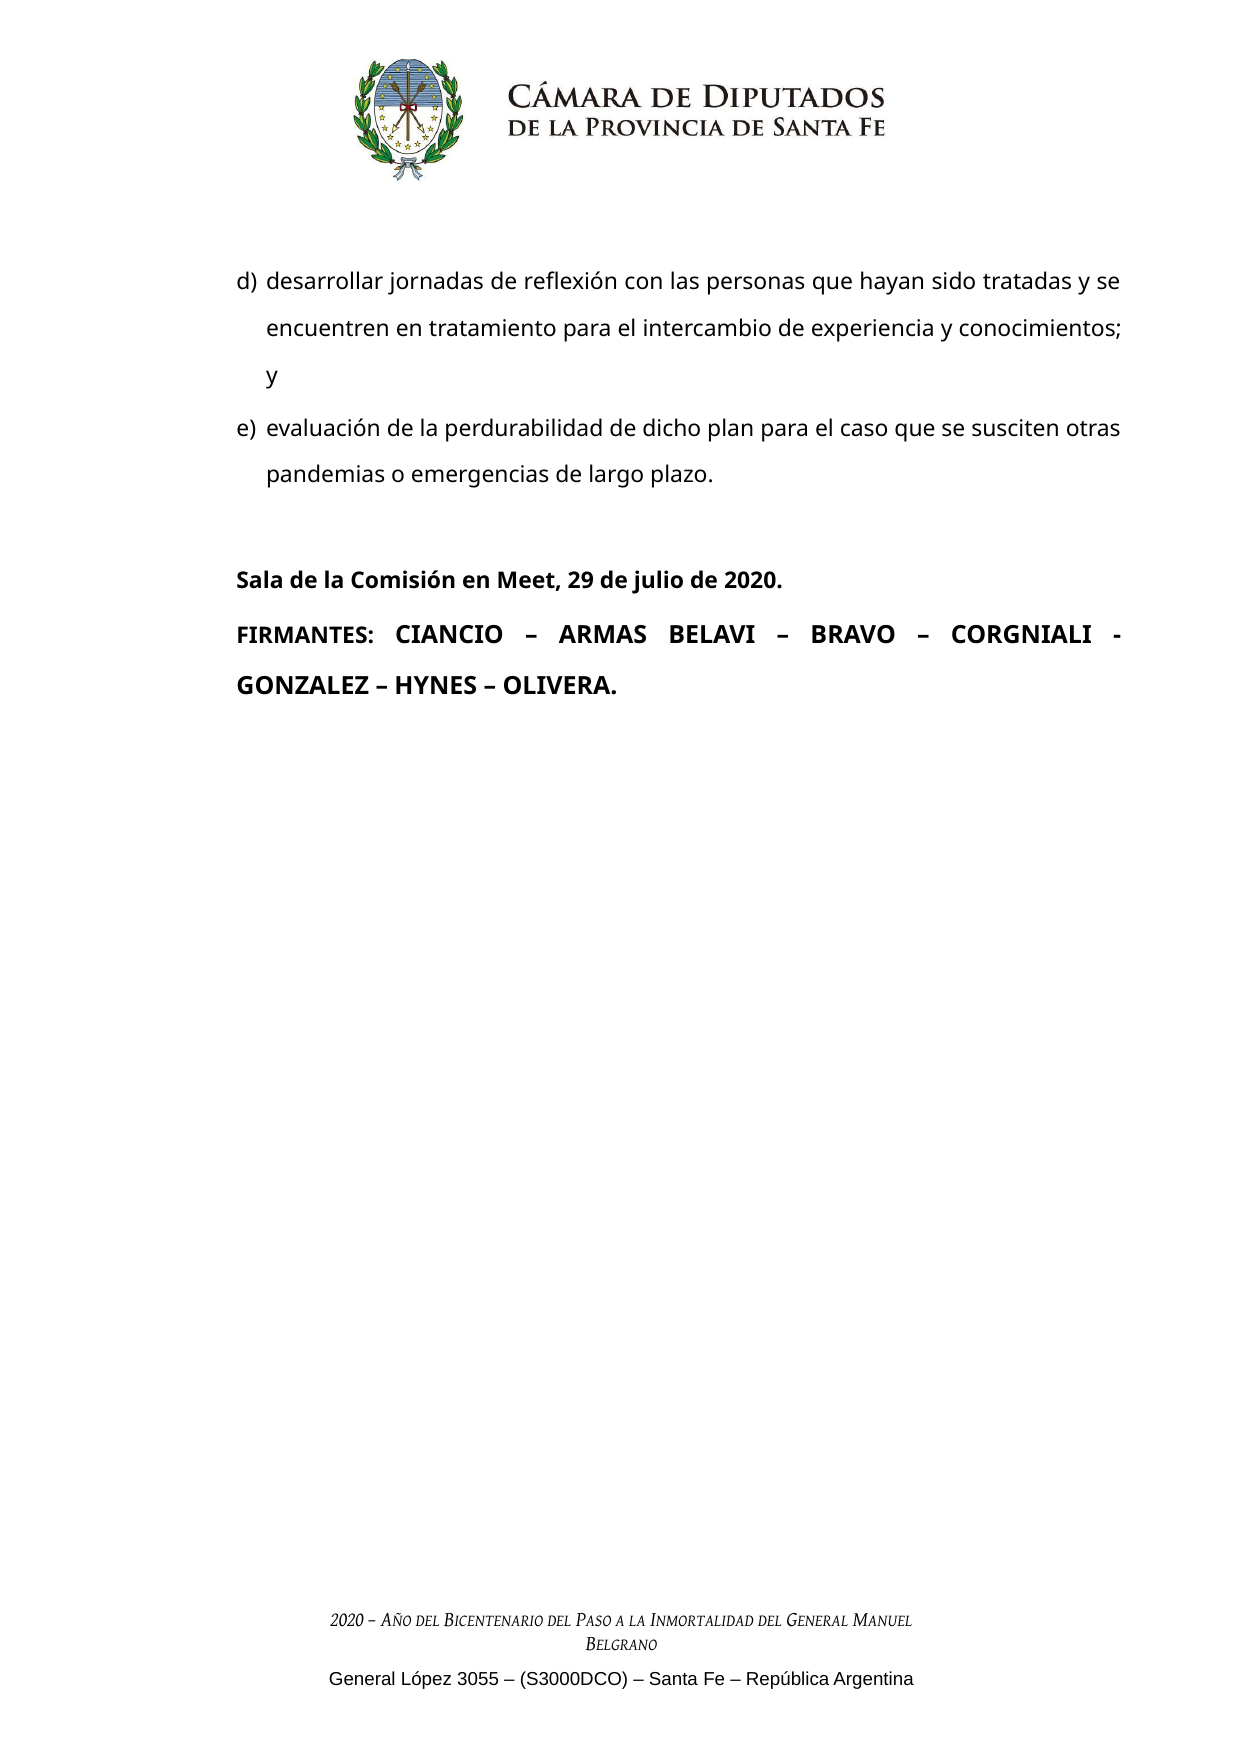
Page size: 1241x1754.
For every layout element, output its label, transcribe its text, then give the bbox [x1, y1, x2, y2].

list evaluación de la perdurabilidad de dicho plan para el caso que se susciten otras pandemias o emergencias de largo plazo. [236, 412, 1122, 490]
list desarrollar jornadas de reflexión con las personas que hayan sido tratadas y se encuentren en tratamiento para el intercambio de experiencia y conocimientos; y [236, 265, 1122, 390]
text FIRMANTES: CIANCIO – ARMAS BELAVI – BRAVO – CORGNIALI - GONZALEZ – HYNES – OLIVERA. [236, 617, 1122, 702]
picture [353, 59, 885, 181]
text Sala de la Comisión en Meet, 29 de julio de 2020. [236, 564, 1122, 595]
